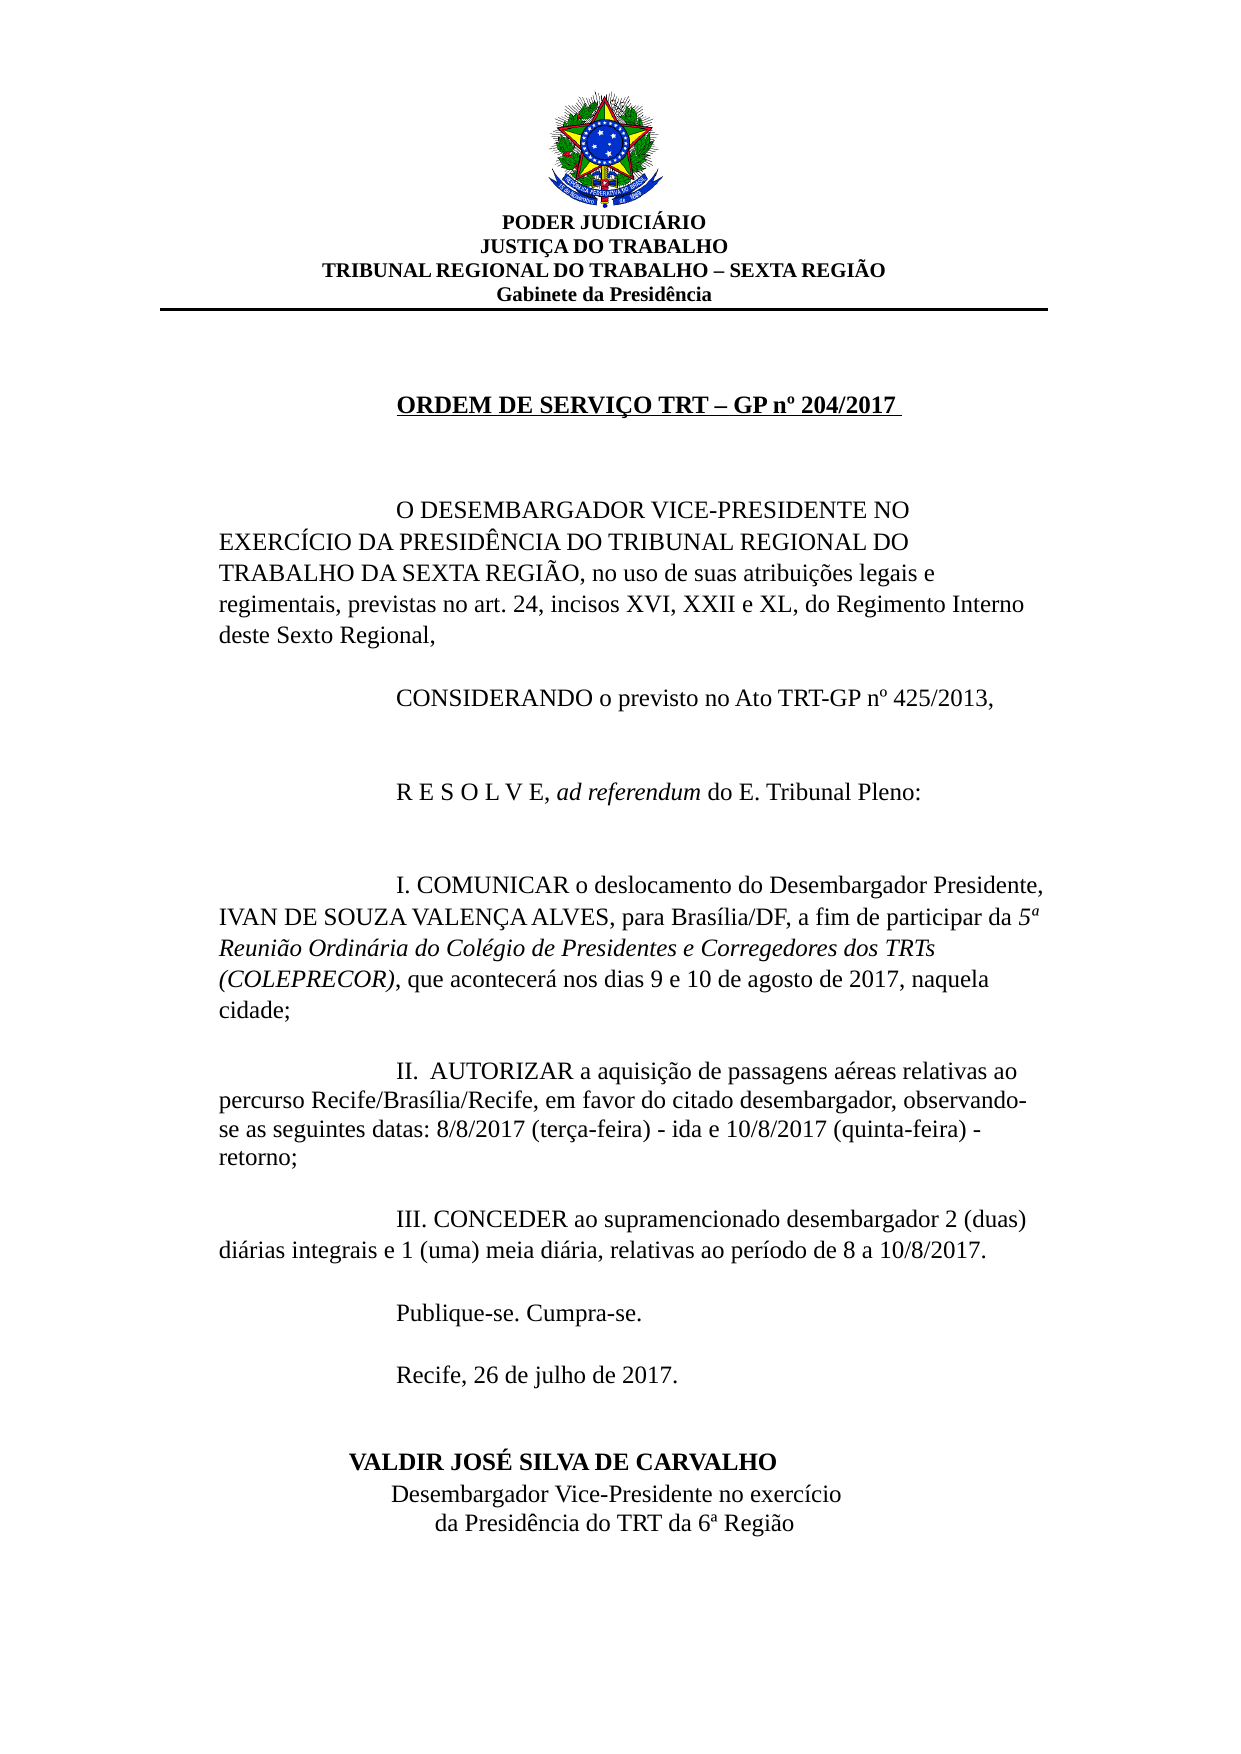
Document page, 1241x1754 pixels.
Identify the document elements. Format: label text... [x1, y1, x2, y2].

text Publique-se. Cumpra-se. [218, 1296, 1048, 1327]
text CONSIDERANDO o previsto no Ato TRT-GP nº 425/2013, [218, 681, 1048, 712]
text I. COMUNICAR o deslocamento do Desembargador Presidente, IVAN DE SOUZA VALENÇA ALVES, para Brasília/DF, a fim de participar da 5ª Reunião Ordinária do Colégio de Presidentes e Corregedores dos TRTs (COLEPRECOR), que acontecerá nos dias 9 e 10 de agosto de 2017, naquela cidade; [218, 869, 1048, 1025]
subtitle ORDEM DE SERVIÇO TRT – GP nº 204/2017 [218, 390, 1048, 419]
text O DESEMBARGADOR VICE-PRESIDENTE NO EXERCÍCIO DA PRESIDÊNCIA DO TRIBUNAL REGIONAL DO TRABALHO DA SEXTA REGIÃO, no uso de suas atribuições legais e regimentais, previstas no art. 24, incisos XVI, XXII e XL, do Regimento Interno deste Sexto Regional, [218, 494, 1048, 650]
text II. AUTORIZAR a aquisição de passagens aéreas relativas ao percurso Recife/Brasília/Recife, em favor do citado desembargador, observando-se as seguintes datas: 8/8/2017 (terça-feira) - ida e 10/8/2017 (quinta-feira) - retorno; [218, 1056, 1045, 1171]
picture [542, 88, 666, 210]
text Desembargador Vice-Presidente no exercício [159, 1477, 960, 1508]
text da Presidência do TRT da 6ª Região [159, 1508, 1048, 1537]
text VALDIR JOSÉ SILVA DE CARVALHO [218, 1447, 960, 1477]
text III. CONCEDER ao supramencionado desembargador 2 (duas) diárias integrais e 1 (uma) meia diária, relativas ao período de 8 a 10/8/2017. [218, 1202, 1048, 1265]
text Recife, 26 de julho de 2017. [218, 1359, 1048, 1390]
text R E S O L V E, ad referendum do E. Tribunal Pleno: [218, 775, 1048, 806]
